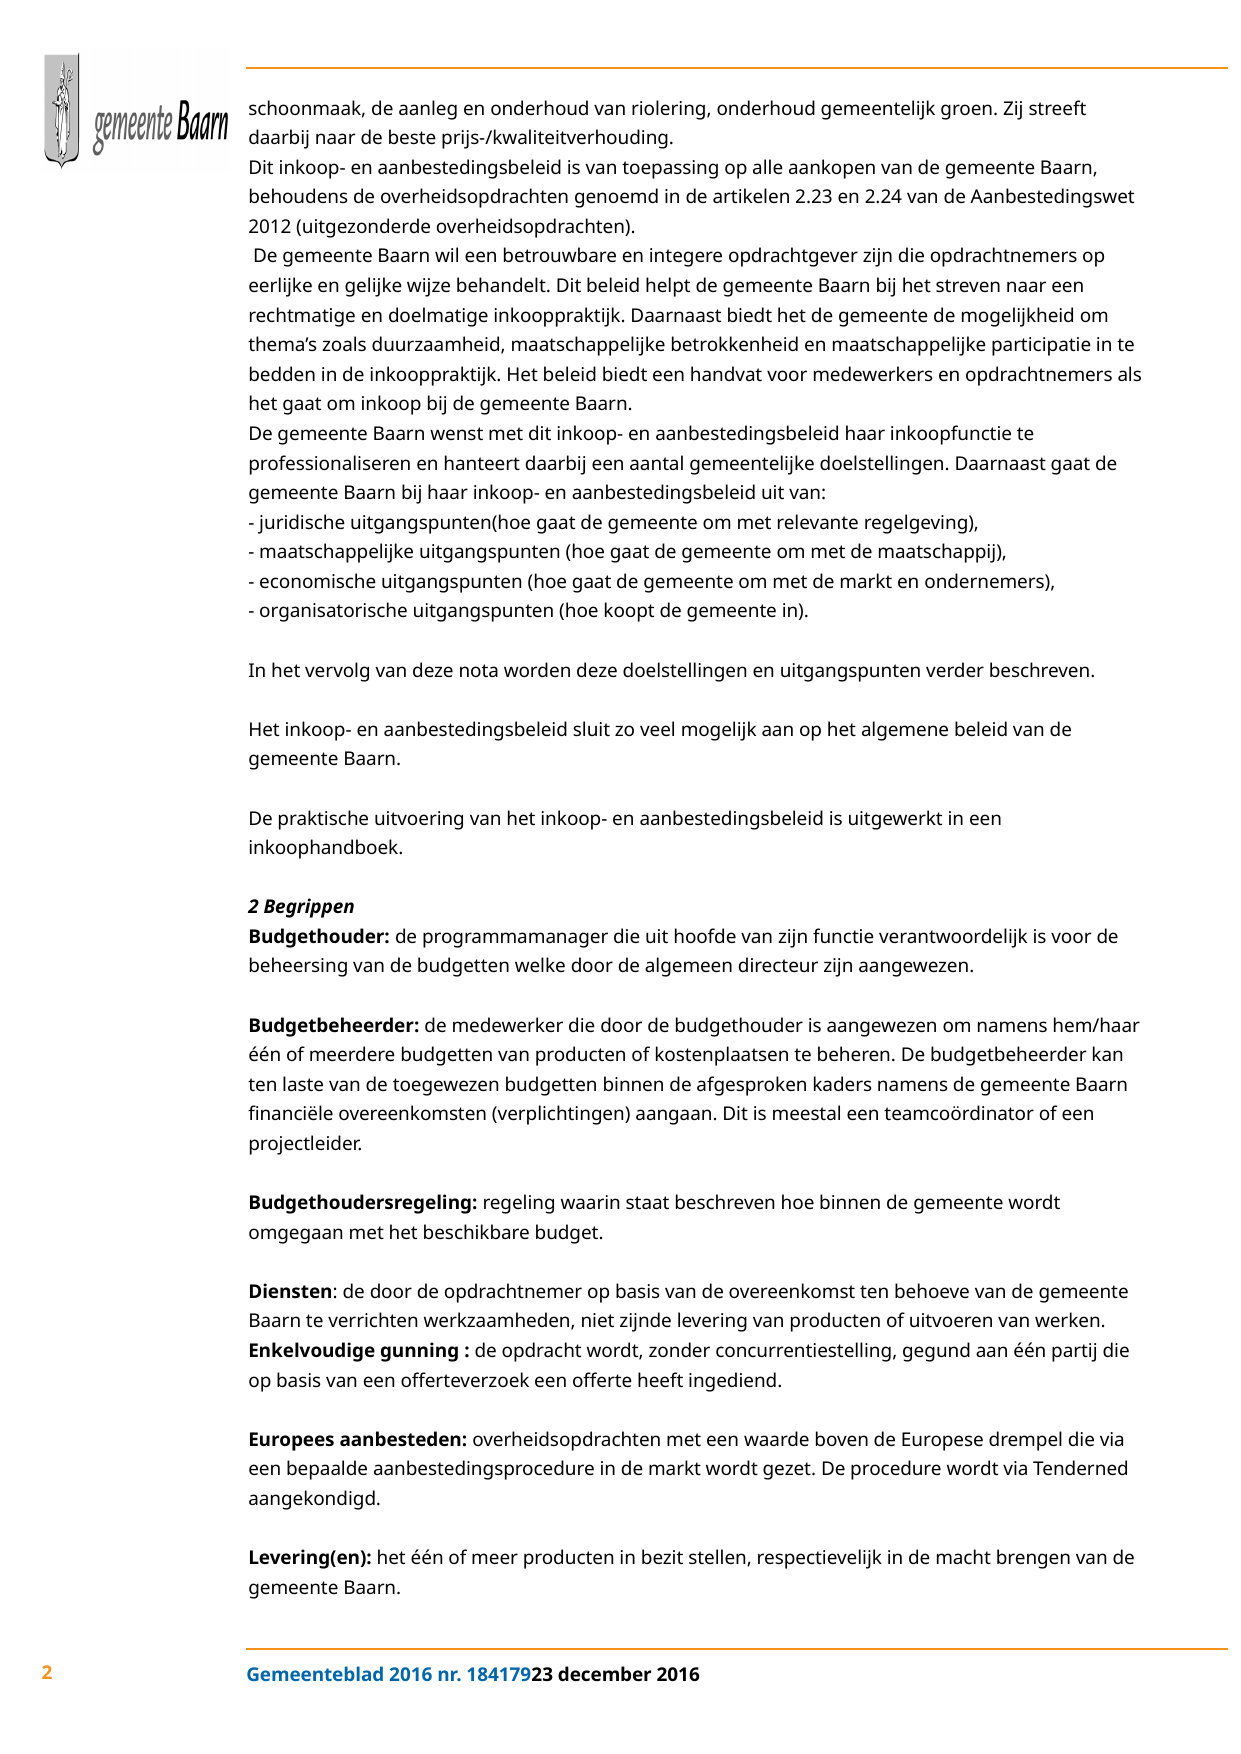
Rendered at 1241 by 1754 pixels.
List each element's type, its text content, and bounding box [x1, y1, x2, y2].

text De praktische uitvoering van het inkoop- en aanbestedingsbeleid is uitgewerkt in een inkoophandboek. [248, 805, 1152, 860]
text - maatschappelijke uitgangspunten (hoe gaat de gemeente om met de maatschappij), [248, 538, 1152, 564]
text In het vervolg van deze nota worden deze doelstellingen en uitgangspunten verder beschreven. [248, 657, 1152, 683]
text Budgethouder: de programmamanager die uit hoofde van zijn functie verantwoordelijk is voor de beheersing van de budgetten welke door de algemeen directeur zijn aangewezen. [248, 923, 1152, 978]
text De gemeente Baarn wil een betrouwbare en integere opdrachtgever zijn die opdrachtnemers op eerlijke en gelijke wijze behandelt. Dit beleid helpt de gemeente Baarn bij het streven naar een rechtmatige en doelmatige inkooppraktijk. Daarnaast biedt het de gemeente de mogelijkheid om thema’s zoals duurzaamheid, maatschappelijke betrokkenheid en maatschappelijke participatie in te bedden in de inkooppraktijk. Het beleid biedt een handvat voor medewerkers en opdrachtnemers als het gaat om inkoop bij de gemeente Baarn. [248, 243, 1152, 416]
text Budgethoudersregeling: regeling waarin staat beschreven hoe binnen de gemeente wordt omgegaan met het beschikbare budget. [248, 1189, 1152, 1245]
text - juridische uitgangspunten(hoe gaat de gemeente om met relevante regelgeving), [248, 509, 1152, 535]
text Enkelvoudige gunning : de opdracht wordt, zonder concurrentiestelling, gegund aan één partij die op basis van een offerteverzoek een offerte heeft ingediend. [248, 1337, 1152, 1393]
text - organisatorische uitgangspunten (hoe koopt de gemeente in). [248, 598, 1152, 623]
text Het inkoop- en aanbestedingsbeleid sluit zo veel mogelijk aan op het algemene beleid van de gemeente Baarn. [248, 716, 1152, 771]
text 2 Begrippen [248, 893, 1152, 919]
text De gemeente Baarn wenst met dit inkoop- en aanbestedingsbeleid haar inkoopfunctie te professionaliseren en hanteert daarbij een aantal gemeentelijke doelstellingen. Daarnaast gaat de gemeente Baarn bij haar inkoop- en aanbestedingsbeleid uit van: [248, 420, 1152, 505]
picture [41, 47, 231, 172]
text schoonmaak, de aanleg en onderhoud van riolering, onderhoud gemeentelijk groen. Zij streeft daarbij naar de beste prijs-/kwaliteitverhouding. [248, 95, 1152, 150]
text Europees aanbesteden: overheidsopdrachten met een waarde boven de Europese drempel die via een bepaalde aanbestedingsprocedure in de markt wordt gezet. De procedure wordt via Tenderned aangekondigd. [248, 1426, 1152, 1511]
text Budgetbeheerder: de medewerker die door de budgethouder is aangewezen om namens hem/haar één of meerdere budgetten van producten of kostenplaatsen te beheren. De budgetbeheerder kan ten laste van de toegewezen budgetten binnen de afgesproken kaders namens de gemeente Baarn financiële overeenkomsten (verplichtingen) aangaan. Dit is meestal een teamcoördinator of een projectleider. [248, 1012, 1152, 1156]
text - economische uitgangspunten (hoe gaat de gemeente om met de markt en ondernemers), [248, 568, 1152, 594]
text Dit inkoop- en aanbestedingsbeleid is van toepassing op alle aankopen van de gemeente Baarn, behoudens de overheidsopdrachten genoemd in de artikelen 2.23 en 2.24 van de Aanbestedingswet 2012 (uitgezonderde overheidsopdrachten). [248, 154, 1152, 239]
text Levering(en): het één of meer producten in bezit stellen, respectievelijk in de macht brengen van de gemeente Baarn. [248, 1544, 1152, 1600]
text Diensten: de door de opdrachtnemer op basis van de overeenkomst ten behoeve van de gemeente Baarn te verrichten werkzaamheden, niet zijnde levering van producten of uitvoeren van werken. [248, 1278, 1152, 1333]
